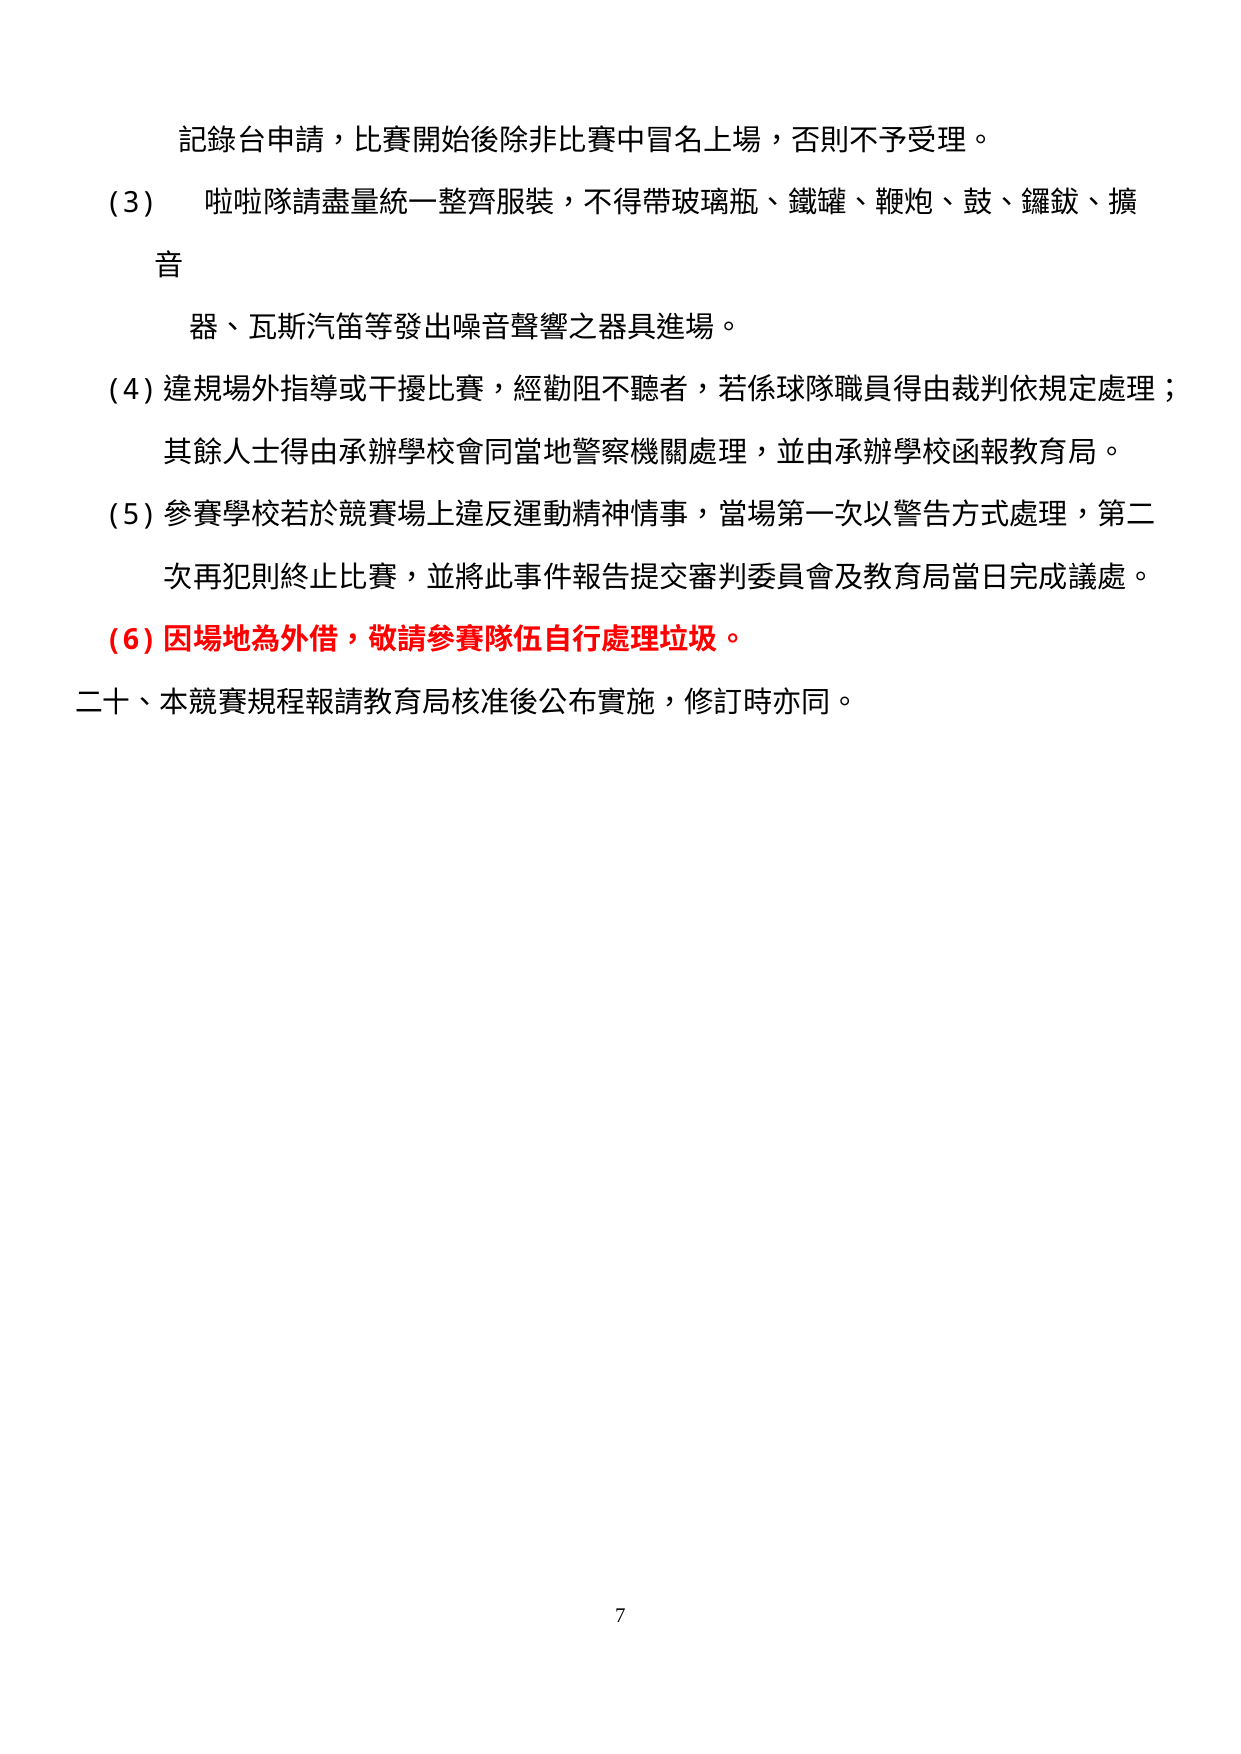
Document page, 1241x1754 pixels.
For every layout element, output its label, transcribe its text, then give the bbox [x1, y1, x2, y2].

text 二十、本競賽規程報請教育局核准後公布實施，修訂時亦同。 [75, 658, 1165, 721]
list 記錄台申請，比賽開始後除非比賽中冒名上場，否則不予受理。 [104, 96, 1165, 158]
list 因場地為外借，敬請參賽隊伍自行處理垃圾。 [104, 596, 1165, 658]
list 參賽學校若於競賽場上違反運動精神情事，當場第一次以警告方式處理，第二次再犯則終止比賽，並將此事件報告提交審判委員會及教育局當日完成議處。 [104, 471, 1165, 596]
text 器、瓦斯汽笛等發出噪音聲響之器具進場。 [154, 283, 1165, 346]
list 違規場外指導或干擾比賽，經勸阻不聽者，若係球隊職員得由裁判依規定處理；其餘人士得由承辦學校會同當地警察機關處理，並由承辦學校函報教育局。 [104, 346, 1165, 471]
list 啦啦隊請盡量統一整齊服裝，不得帶玻璃瓶、鐵罐、鞭炮、鼓、鑼鈸、擴音 [104, 158, 1165, 283]
